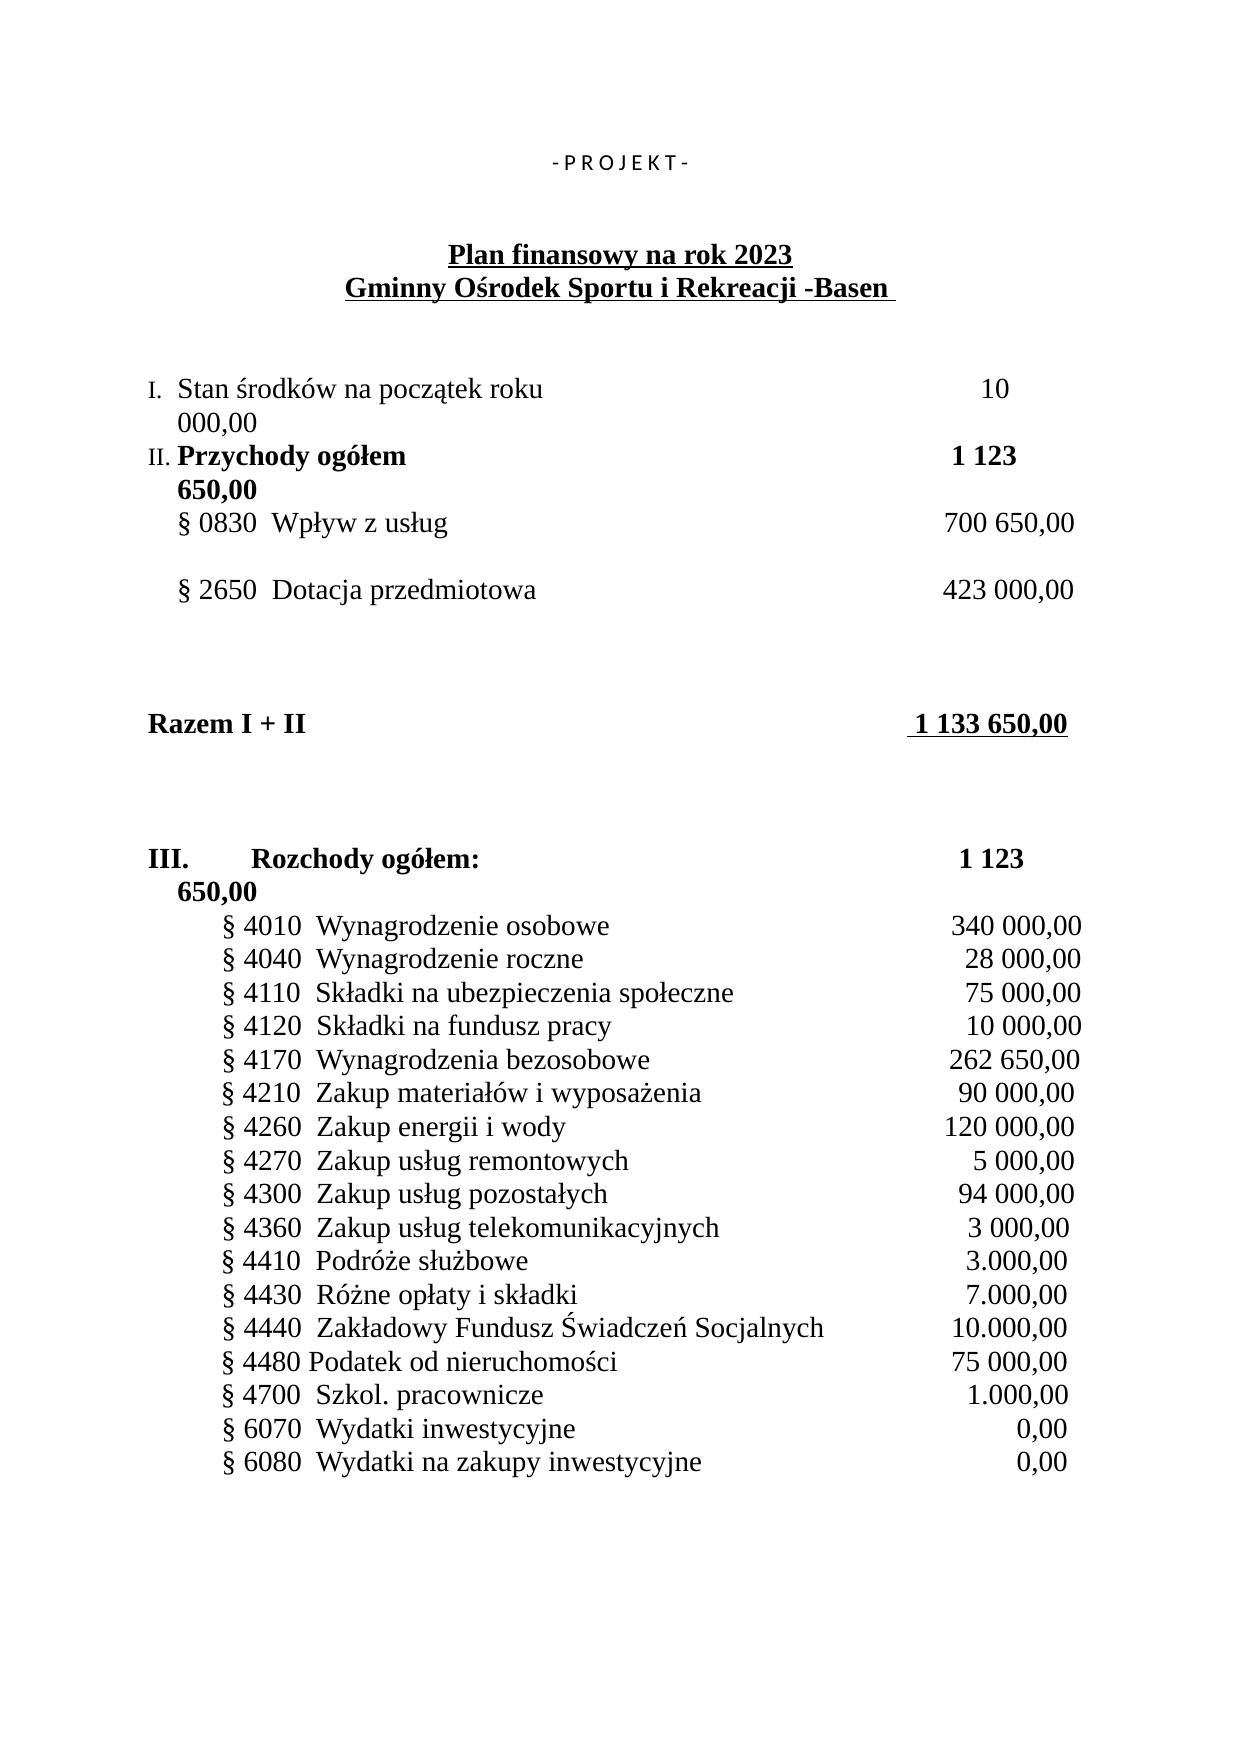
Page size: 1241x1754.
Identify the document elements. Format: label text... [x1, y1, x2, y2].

text § 4270 Zakup usług remontowych 5 000,00 [148, 1143, 1093, 1176]
text § 4210 Zakup materiałów i wyposażenia 90 000,00 [148, 1076, 1093, 1109]
text § 4110 Składki na ubezpieczenia społeczne 75 000,00 [148, 975, 1093, 1008]
text § 6080 Wydatki na zakupy inwestycyjne 0,00 [148, 1444, 1093, 1478]
text § 4170 Wynagrodzenia bezosobowe 262 650,00 [148, 1042, 1093, 1076]
text § 6070 Wydatki inwestycyjne 0,00 [148, 1411, 1093, 1444]
text § 2650 Dotacja przedmiotowa 423 000,00 [148, 572, 1093, 606]
text Gminny Ośrodek Sportu i Rekreacji -Basen [148, 271, 1093, 304]
text § 4010 Wynagrodzenie osobowe 340 000,00 [148, 908, 1093, 941]
text Razem I + II 1 133 650,00 [148, 707, 1093, 740]
text § 4260 Zakup energii i wody 120 000,00 [148, 1109, 1093, 1143]
text - P R O J E K T - [148, 148, 1093, 176]
text § 4440 Zakładowy Fundusz Świadczeń Socjalnych 10.000,00 [148, 1310, 1093, 1344]
list Stan środków na początek roku 10 000,00 [148, 371, 1093, 438]
list Przychody ogółem 1 123 650,00 [148, 438, 1093, 505]
text § 4040 Wynagrodzenie roczne 28 000,00 [148, 941, 1093, 975]
text § 4430 Różne opłaty i składki 7.000,00 [148, 1277, 1093, 1310]
list Rozchody ogółem: 1 123 650,00 [148, 841, 1093, 908]
text § 4360 Zakup usług telekomunikacyjnych 3 000,00 [148, 1210, 1093, 1243]
text § 0830 Wpływ z usług 700 650,00 [148, 505, 1093, 539]
text § 4700 Szkol. pracownicze 1.000,00 [148, 1377, 1093, 1411]
text § 4480 Podatek od nieruchomości 75 000,00 [148, 1344, 1093, 1377]
text § 4300 Zakup usług pozostałych 94 000,00 [148, 1176, 1093, 1210]
text Plan finansowy na rok 2023 [148, 237, 1093, 271]
text § 4120 Składki na fundusz pracy 10 000,00 [148, 1008, 1093, 1042]
text § 4410 Podróże służbowe 3.000,00 [148, 1243, 1093, 1277]
